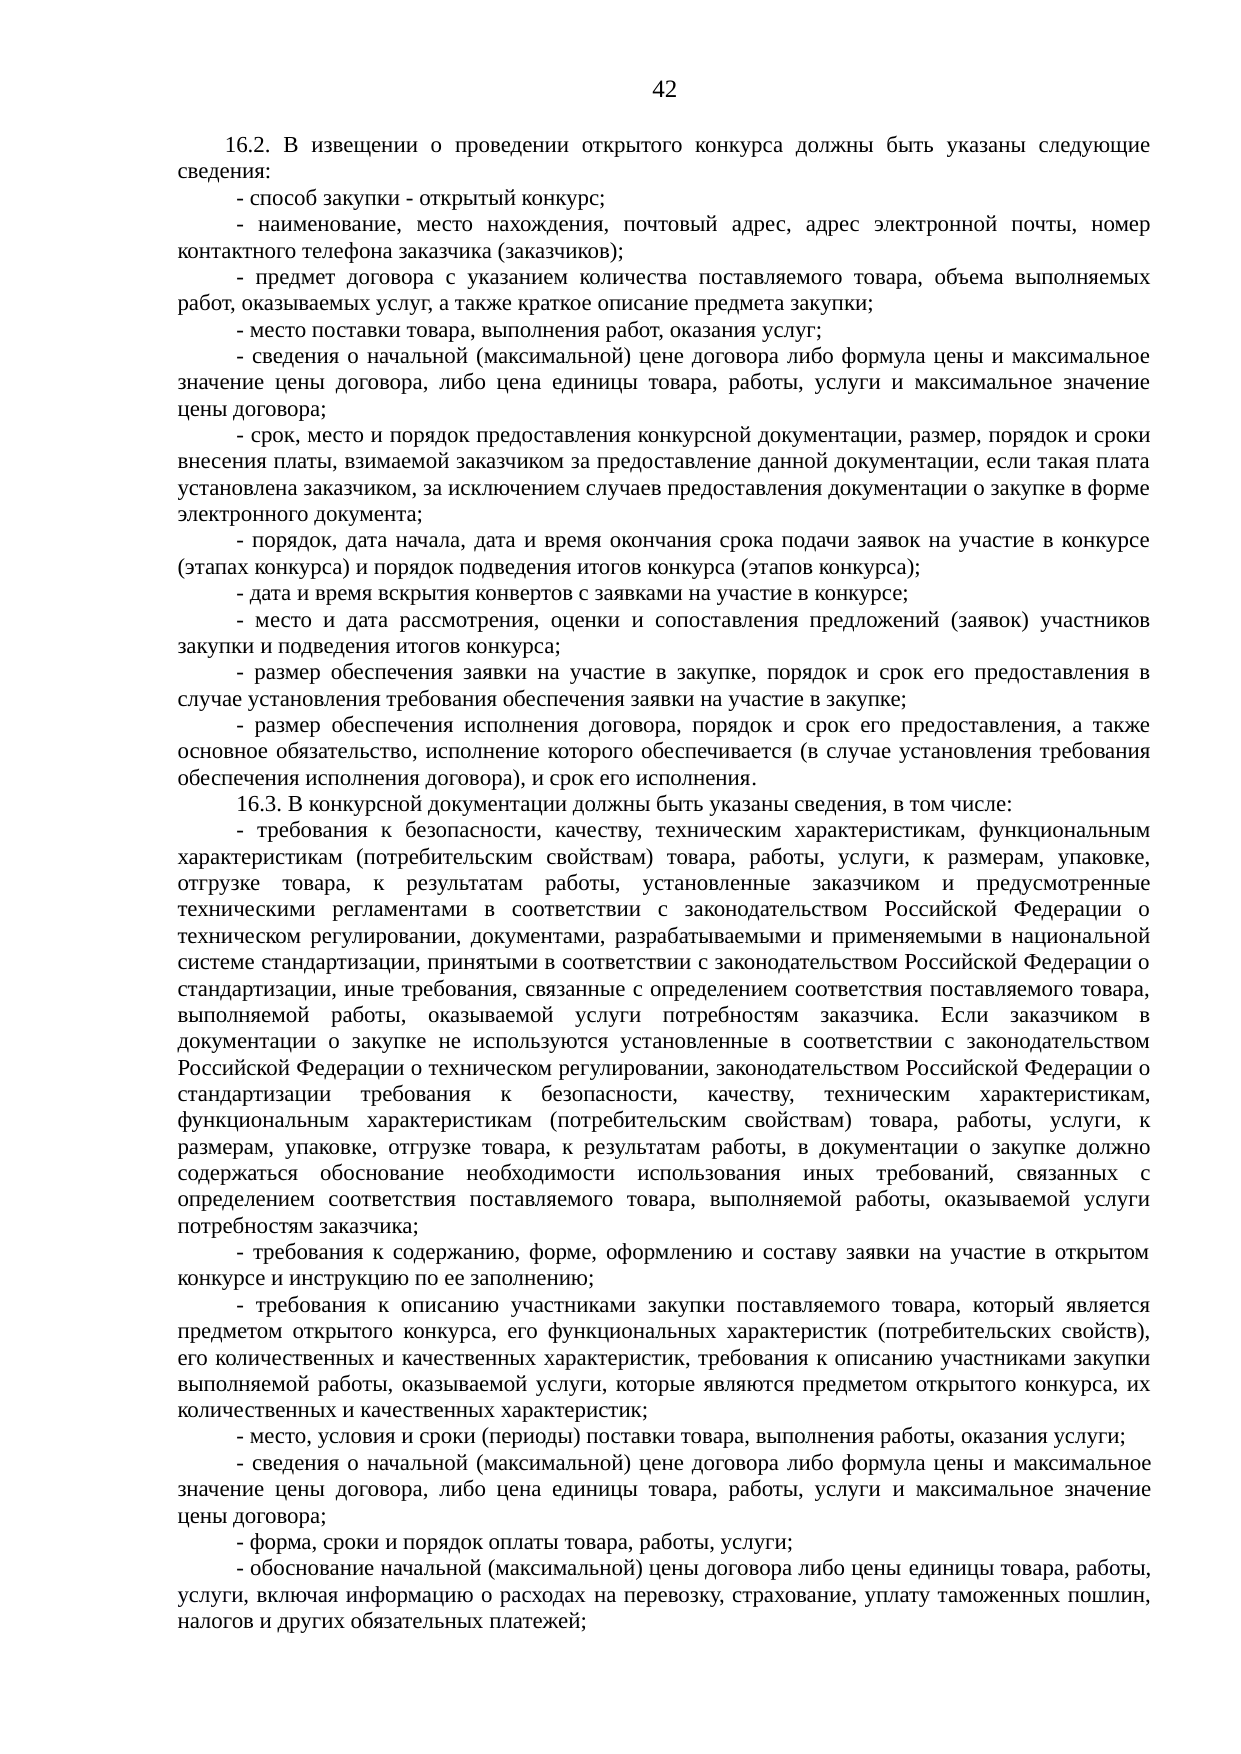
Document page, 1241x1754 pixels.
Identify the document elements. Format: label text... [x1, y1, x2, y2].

text - способ закупки - открытый конкурс; [177, 184, 1152, 210]
text - требования к содержанию, форме, оформлению и составу заявки на участие в открытом конкурсе и инструкцию по ее заполнению; [177, 1238, 1152, 1291]
text 16.3. В конкурсной документации должны быть указаны сведения, в том числе: [177, 790, 1152, 816]
text - сведения о начальной (максимальной) цене договора либо формула цены и максимальное значение цены договора, либо цена единицы товара, работы, услуги и максимальное значение цены договора; [177, 1449, 1152, 1528]
text - предмет договора с указанием количества поставляемого товара, объема выполняемых работ, оказываемых услуг, а также краткое описание предмета закупки; [177, 263, 1152, 316]
text - место поставки товара, выполнения работ, оказания услуг; [177, 316, 1152, 342]
text - дата и время вскрытия конвертов с заявками на участие в конкурсе; [177, 579, 1152, 606]
text - порядок, дата начала, дата и время окончания срока подачи заявок на участие в конкурсе (этапах конкурса) и порядок подведения итогов конкурса (этапов конкурса); [177, 527, 1152, 579]
text - срок, место и порядок предоставления конкурсной документации, размер, порядок и сроки внесения платы, взимаемой заказчиком за предоставление данной документации, если такая плата установлена заказчиком, за исключением случаев предоставления документации о закупке в форме электронного документа; [177, 421, 1152, 527]
text - требования к безопасности, качеству, техническим характеристикам, функциональным характеристикам (потребительским свойствам) товара, работы, услуги, к размерам, упаковке, отгрузке товара, к результатам работы, установленные заказчиком и предусмотренные техническими регламентами в соответствии с законодательством Российской Федерации о техническом регулировании, документами, разрабатываемыми и применяемыми в национальной системе стандартизации, принятыми в соответствии с законодательством Российской Федерации о стандартизации, иные требования, связанные с определением соответствия поставляемого товара, выполняемой работы, оказываемой услуги потребностям заказчика. Если заказчиком в документации о закупке не используются установленные в соответствии с законодательством Российской Федерации о техническом регулировании, законодательством Российской Федерации о стандартизации требования к безопасности, качеству, техническим характеристикам, функциональным характеристикам (потребительским свойствам) товара, работы, услуги, к размерам, упаковке, отгрузке товара, к результатам работы, в документации о закупке должно содержаться обоснование необходимости использования иных требований, связанных с определением соответствия поставляемого товара, выполняемой работы, оказываемой услуги потребностям заказчика; [177, 816, 1152, 1238]
text - место и дата рассмотрения, оценки и сопоставления предложений (заявок) участников закупки и подведения итогов конкурса; [177, 606, 1152, 658]
text - размер обеспечения заявки на участие в закупке, порядок и срок его предоставления в случае установления требования обеспечения заявки на участие в закупке; [177, 658, 1152, 711]
text - форма, сроки и порядок оплаты товара, работы, услуги; [177, 1528, 1152, 1554]
text - размер обеспечения исполнения договора, порядок и срок его предоставления, а также основное обязательство, исполнение которого обеспечивается (в случае установления требования обеспечения исполнения договора), и срок его исполнения. [177, 711, 1152, 790]
text 16.2. В извещении о проведении открытого конкурса должны быть указаны следующие сведения: [177, 131, 1152, 184]
text - место, условия и сроки (периоды) поставки товара, выполнения работы, оказания услуги; [177, 1423, 1152, 1449]
text - наименование, место нахождения, почтовый адрес, адрес электронной почты, номер контактного телефона заказчика (заказчиков); [177, 210, 1152, 263]
text - требования к описанию участниками закупки поставляемого товара, который является предметом открытого конкурса, его функциональных характеристик (потребительских свойств), его количественных и качественных характеристик, требования к описанию участниками закупки выполняемой работы, оказываемой услуги, которые являются предметом открытого конкурса, их количественных и качественных характеристик; [177, 1291, 1152, 1423]
text - сведения о начальной (максимальной) цене договора либо формула цены и максимальное значение цены договора, либо цена единицы товара, работы, услуги и максимальное значение цены договора; [177, 342, 1152, 421]
text - обоснование начальной (максимальной) цены договора либо цены единицы товара, работы, услуги, включая информацию о расходах на перевозку, страхование, уплату таможенных пошлин, налогов и других обязательных платежей; [177, 1554, 1152, 1633]
